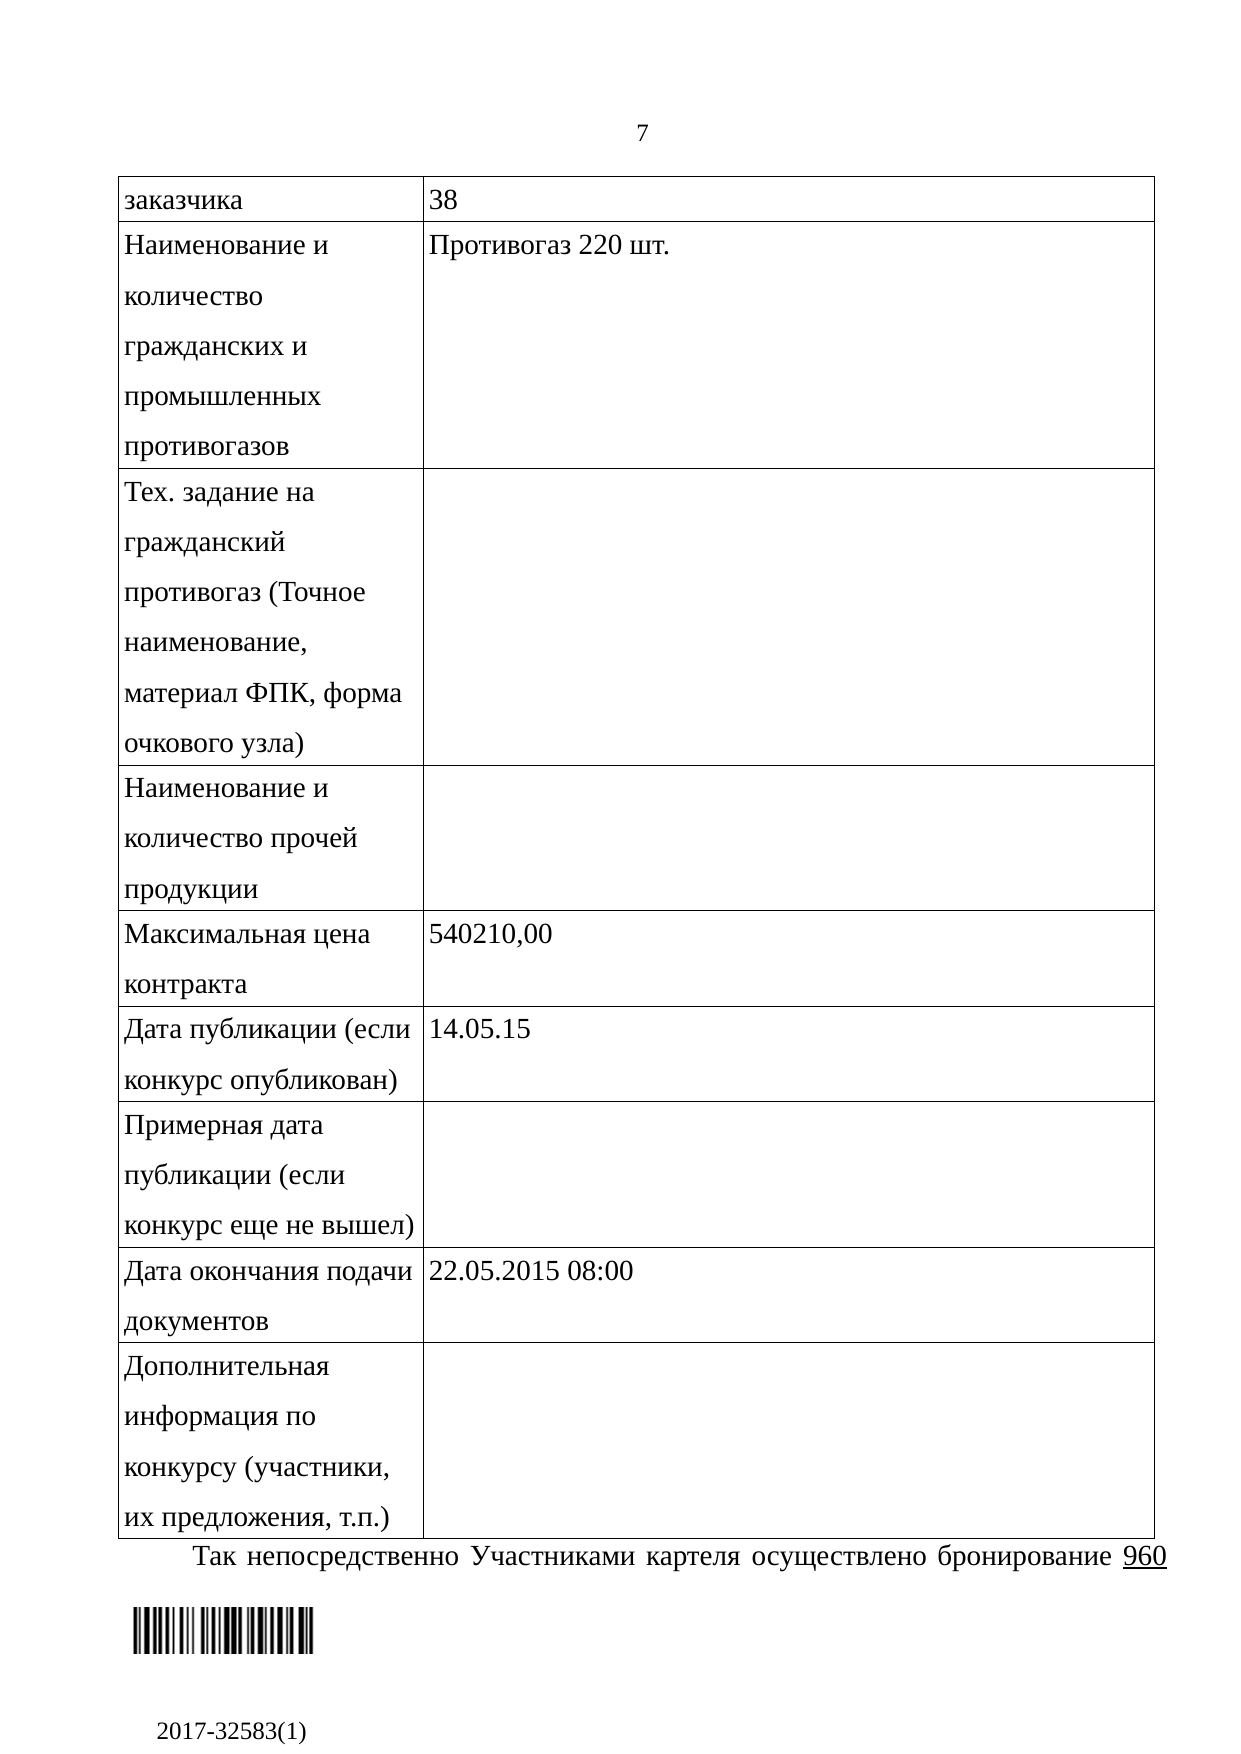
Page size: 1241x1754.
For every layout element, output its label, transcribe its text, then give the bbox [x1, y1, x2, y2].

table_cell заказчика [119, 177, 423, 221]
table_cell Наименование и количество прочей продукции [119, 766, 423, 910]
table_cell [424, 1102, 1154, 1247]
table_cell Максимальная цена контракта [119, 911, 423, 1006]
table_cell [424, 1343, 1154, 1538]
table_cell Дата окончания подачи документов [119, 1248, 423, 1342]
table_cell 38 [424, 177, 1154, 221]
table_cell Тех. задание на гражданский противогаз (Точное наименование, материал ФПК, форма очкового узла) [119, 469, 423, 764]
table_cell Примерная дата публикации (если конкурс еще не вышел) [119, 1102, 423, 1247]
table_cell 540210,00 [424, 911, 1154, 1006]
table_cell Дополнительная информация по конкурсу (участники, их предложения, т.п.) [119, 1343, 423, 1538]
table_cell 14.05.15 [424, 1007, 1154, 1101]
picture [118, 1607, 331, 1654]
text Так непосредственно Участниками картеля осуществлено бронирование 960 [118, 1538, 1167, 1572]
table_cell Противогаз 220 шт. [424, 222, 1154, 468]
table_cell [424, 766, 1154, 910]
table_cell Дата публикации (если конкурс опубликован) [119, 1007, 423, 1101]
table_cell 22.05.2015 08:00 [424, 1248, 1154, 1342]
table_cell Наименование и количество гражданских и промышленных противогазов [119, 222, 423, 468]
table_cell [424, 469, 1154, 764]
